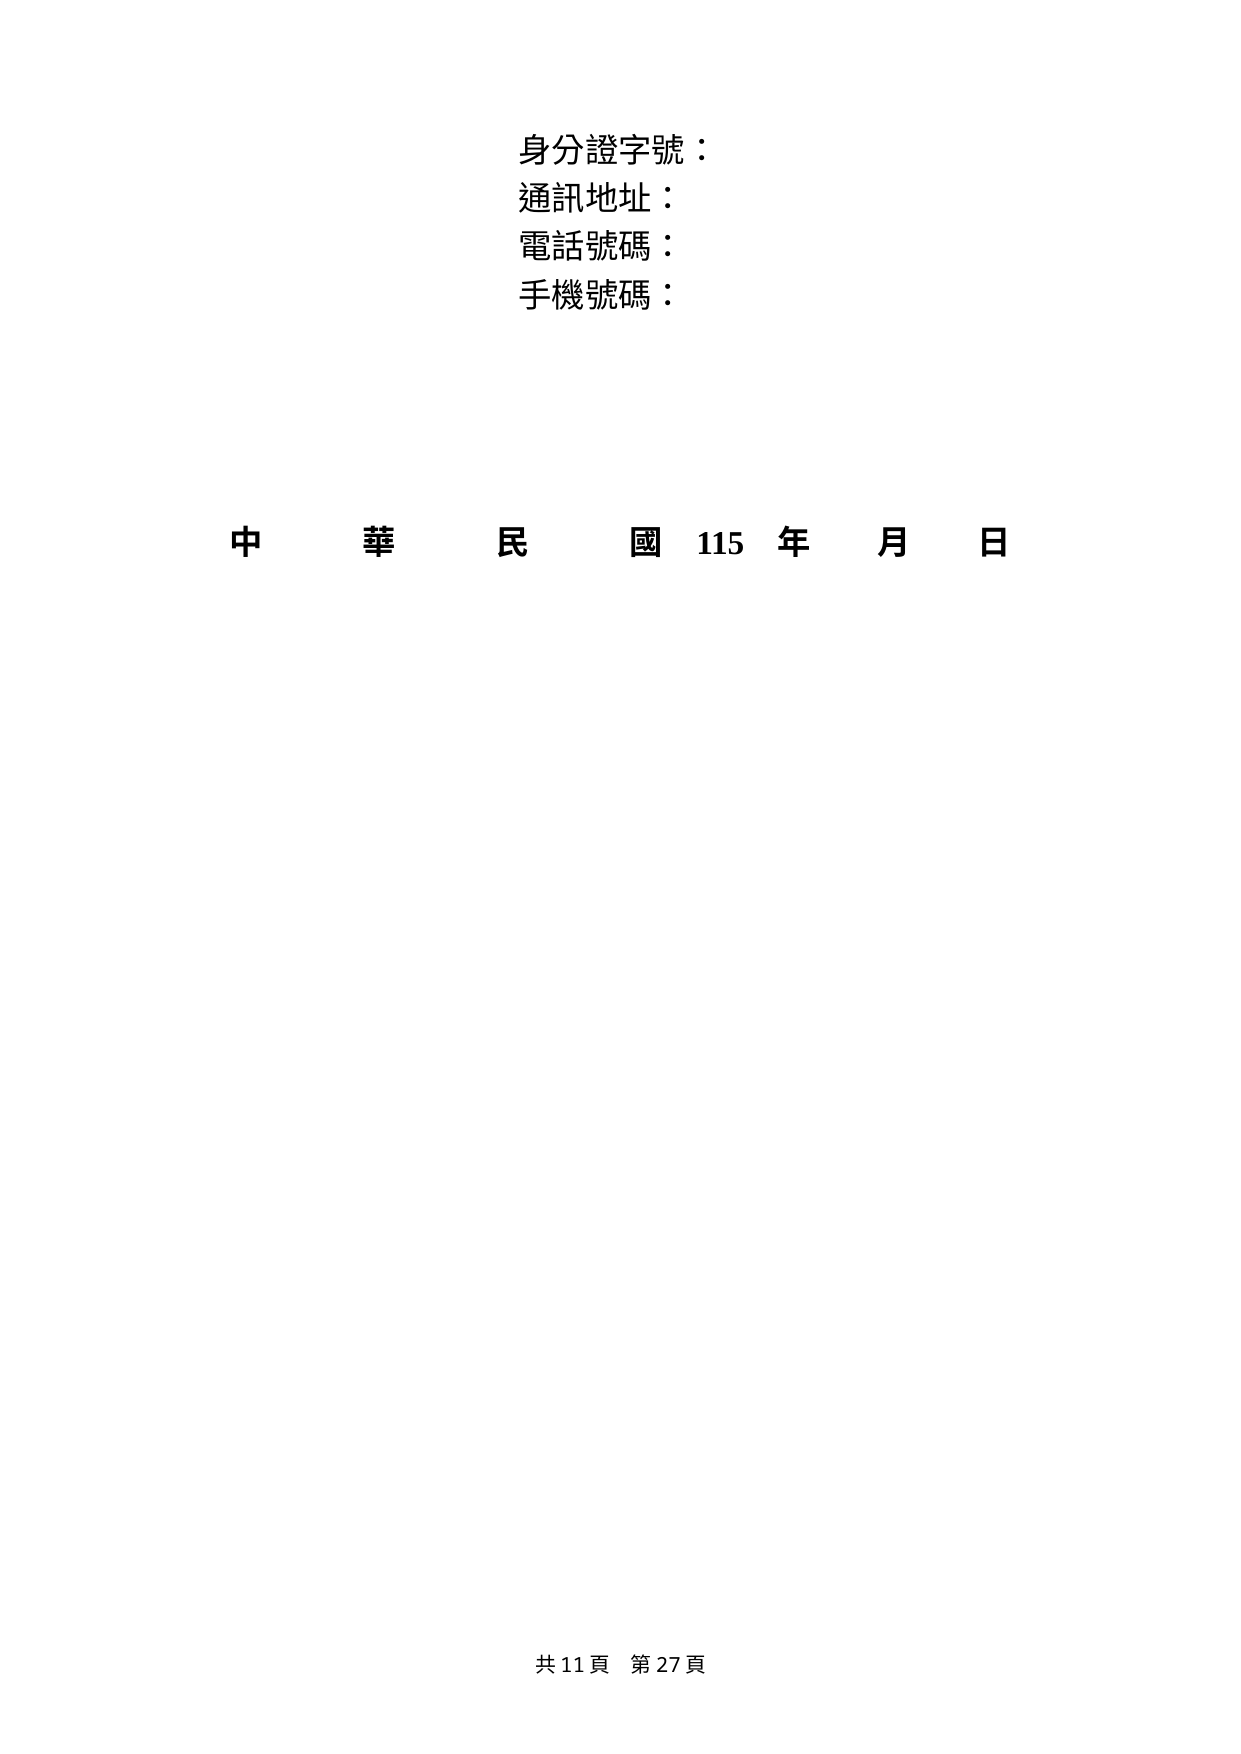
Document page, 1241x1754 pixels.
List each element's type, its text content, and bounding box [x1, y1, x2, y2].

text 身分證字號： [118, 124, 1122, 172]
text 手機號碼： [118, 268, 1122, 317]
text 通訊地址： [118, 172, 1122, 220]
text 電話號碼： [118, 220, 1122, 268]
text 中 華 民 國 115 年 月 日 [118, 498, 1122, 561]
